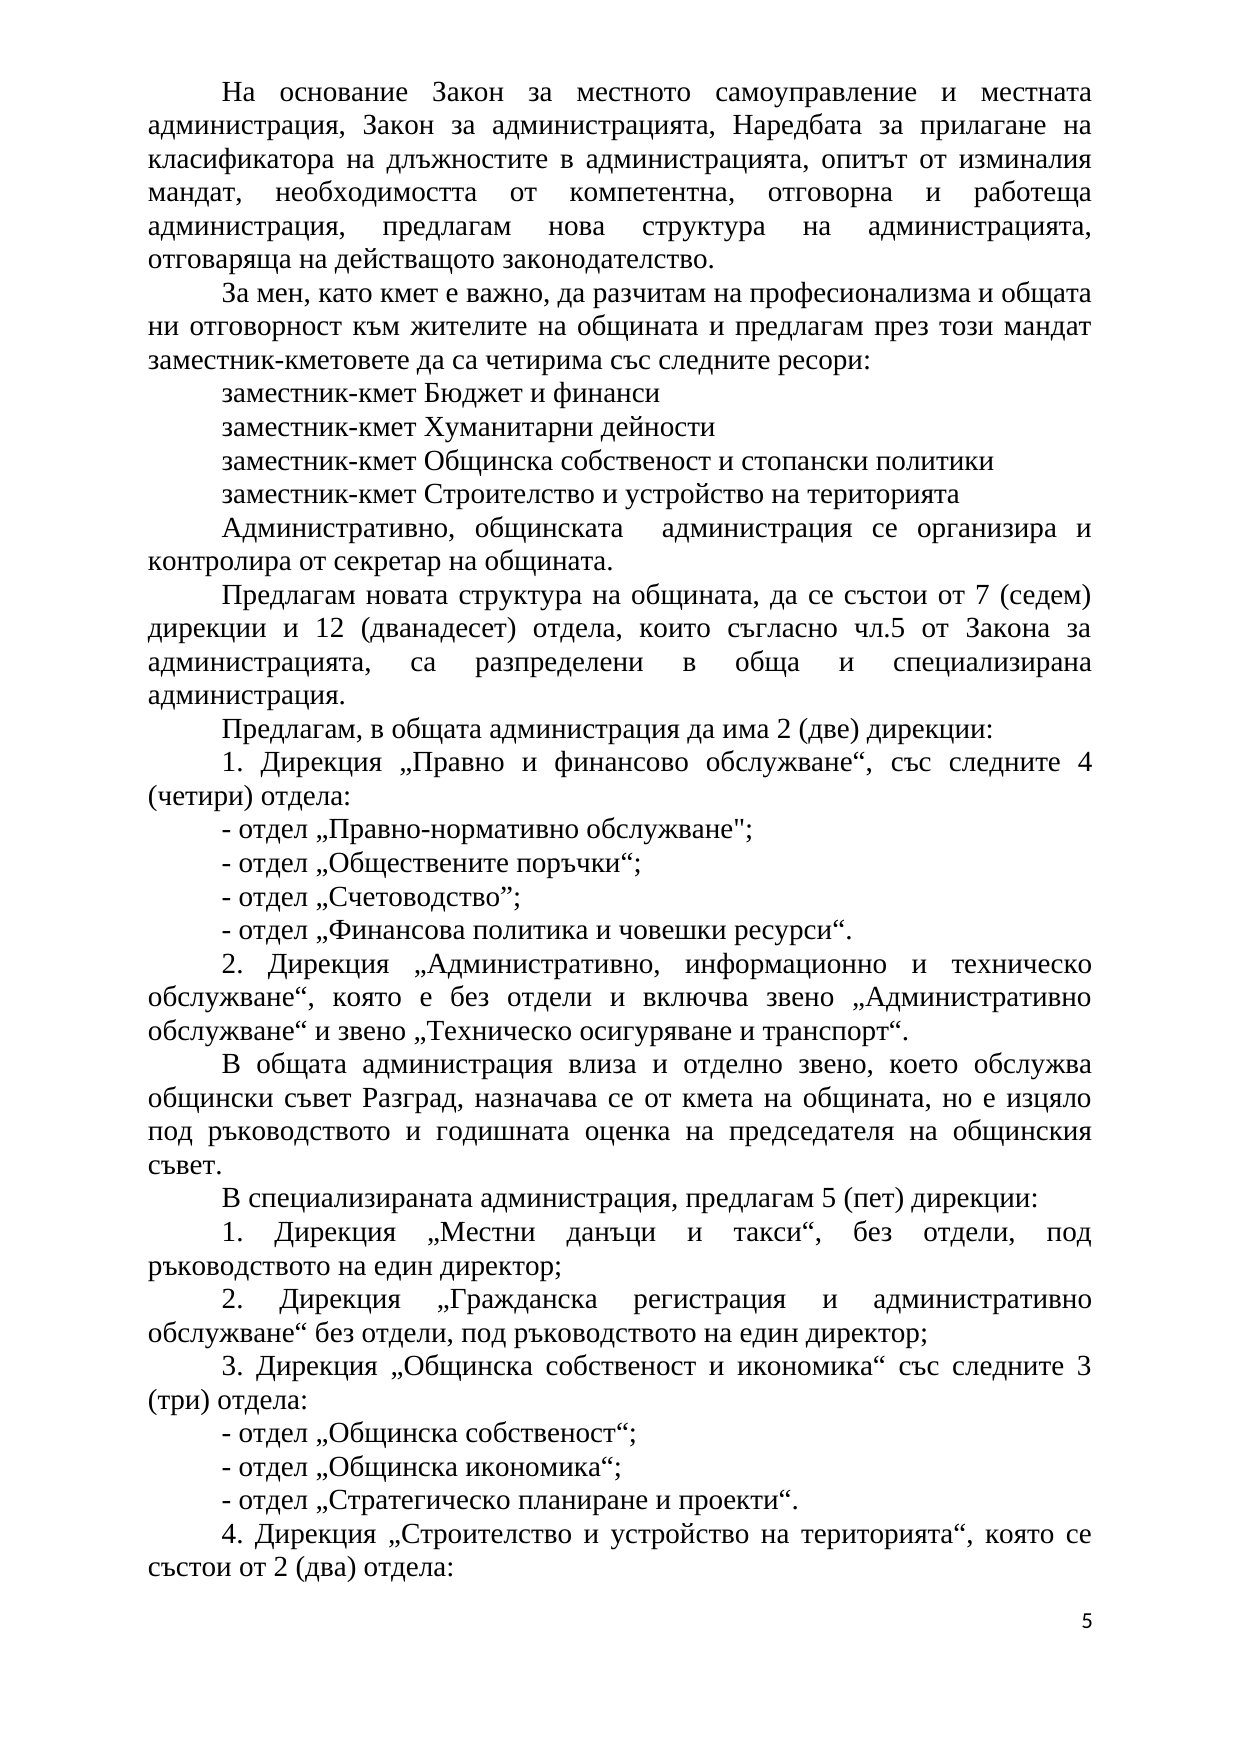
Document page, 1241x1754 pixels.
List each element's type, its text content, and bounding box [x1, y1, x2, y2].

text заместник-кмет Общинска собственост и стопански политики [148, 443, 1093, 476]
text заместник-кмет Строителство и устройство на територията [148, 476, 1093, 510]
text - отдел „Общинска икономика“; [148, 1449, 1093, 1482]
text В специализираната администрация, предлагам 5 (пет) дирекции: [148, 1181, 1093, 1214]
text Административно, общинската администрация се организира и контролира от секретар на общината. [148, 510, 1093, 577]
text 1. Дирекция „Местни данъци и такси“, без отдели, под ръководството на един директор; [148, 1214, 1093, 1281]
text - отдел „Финансова политика и човешки ресурси“. [148, 912, 1093, 946]
text заместник-кмет Бюджет и финанси [148, 376, 1093, 409]
text В общата администрация влиза и отделно звено, което обслужва общински съвет Разград, назначава се от кмета на общината, но е изцяло под ръководството и годишната оценка на председателя на общинския съвет. [148, 1046, 1093, 1181]
text 3. Дирекция „Общинска собственост и икономика“ със следните 3 (три) отдела: [148, 1348, 1093, 1415]
text заместник-кмет Хуманитарни дейности [148, 409, 1093, 443]
text 2. Дирекция „Административно, информационно и техническо обслужване“, която е без отдели и включва звено „Административно обслужване“ и звено „Техническо осигуряване и транспорт“. [148, 946, 1093, 1046]
text За мен, като кмет е важно, да разчитам на професионализма и общата ни отговорност към жителите на общината и предлагам през този мандат заместник-кметовете да са четирима със следните ресори: [148, 275, 1093, 376]
text 4. Дирекция „Строителство и устройство на територията“, която се състои от 2 (два) отдела: [148, 1516, 1093, 1583]
text На основание Закон за местното самоуправление и местната администрация, Закон за администрацията, Наредбата за прилагане на класификатора на длъжностите в администрацията, опитът от изминалия мандат, необходимостта от компетентна, отговорна и работеща администрация, предлагам нова структура на администрацията, отговаряща на действащото законодателство. [148, 74, 1093, 275]
text - отдел „Счетоводство”; [148, 879, 1093, 912]
text - отдел „Правно-нормативно обслужване"; [148, 812, 1093, 845]
text 1. Дирекция „Правно и финансово обслужване“, със следните 4 (четири) отдела: [148, 744, 1093, 812]
text Предлагам, в общата администрация да има 2 (две) дирекции: [148, 711, 1093, 744]
text Предлагам новата структура на общината, да се състои от 7 (седем) дирекции и 12 (дванадесет) отдела, които съгласно чл.5 от Закона за администрацията, са разпределени в обща и специализирана администрация. [148, 577, 1093, 711]
text 2. Дирекция „Гражданска регистрация и административно обслужване“ без отдели, под ръководството на един директор; [148, 1281, 1093, 1348]
text - отдел „Общинска собственост“; [148, 1415, 1093, 1449]
text - отдел „Стратегическо планиране и проекти“. [148, 1482, 1093, 1516]
text - отдел „Обществените поръчки“; [148, 845, 1093, 879]
